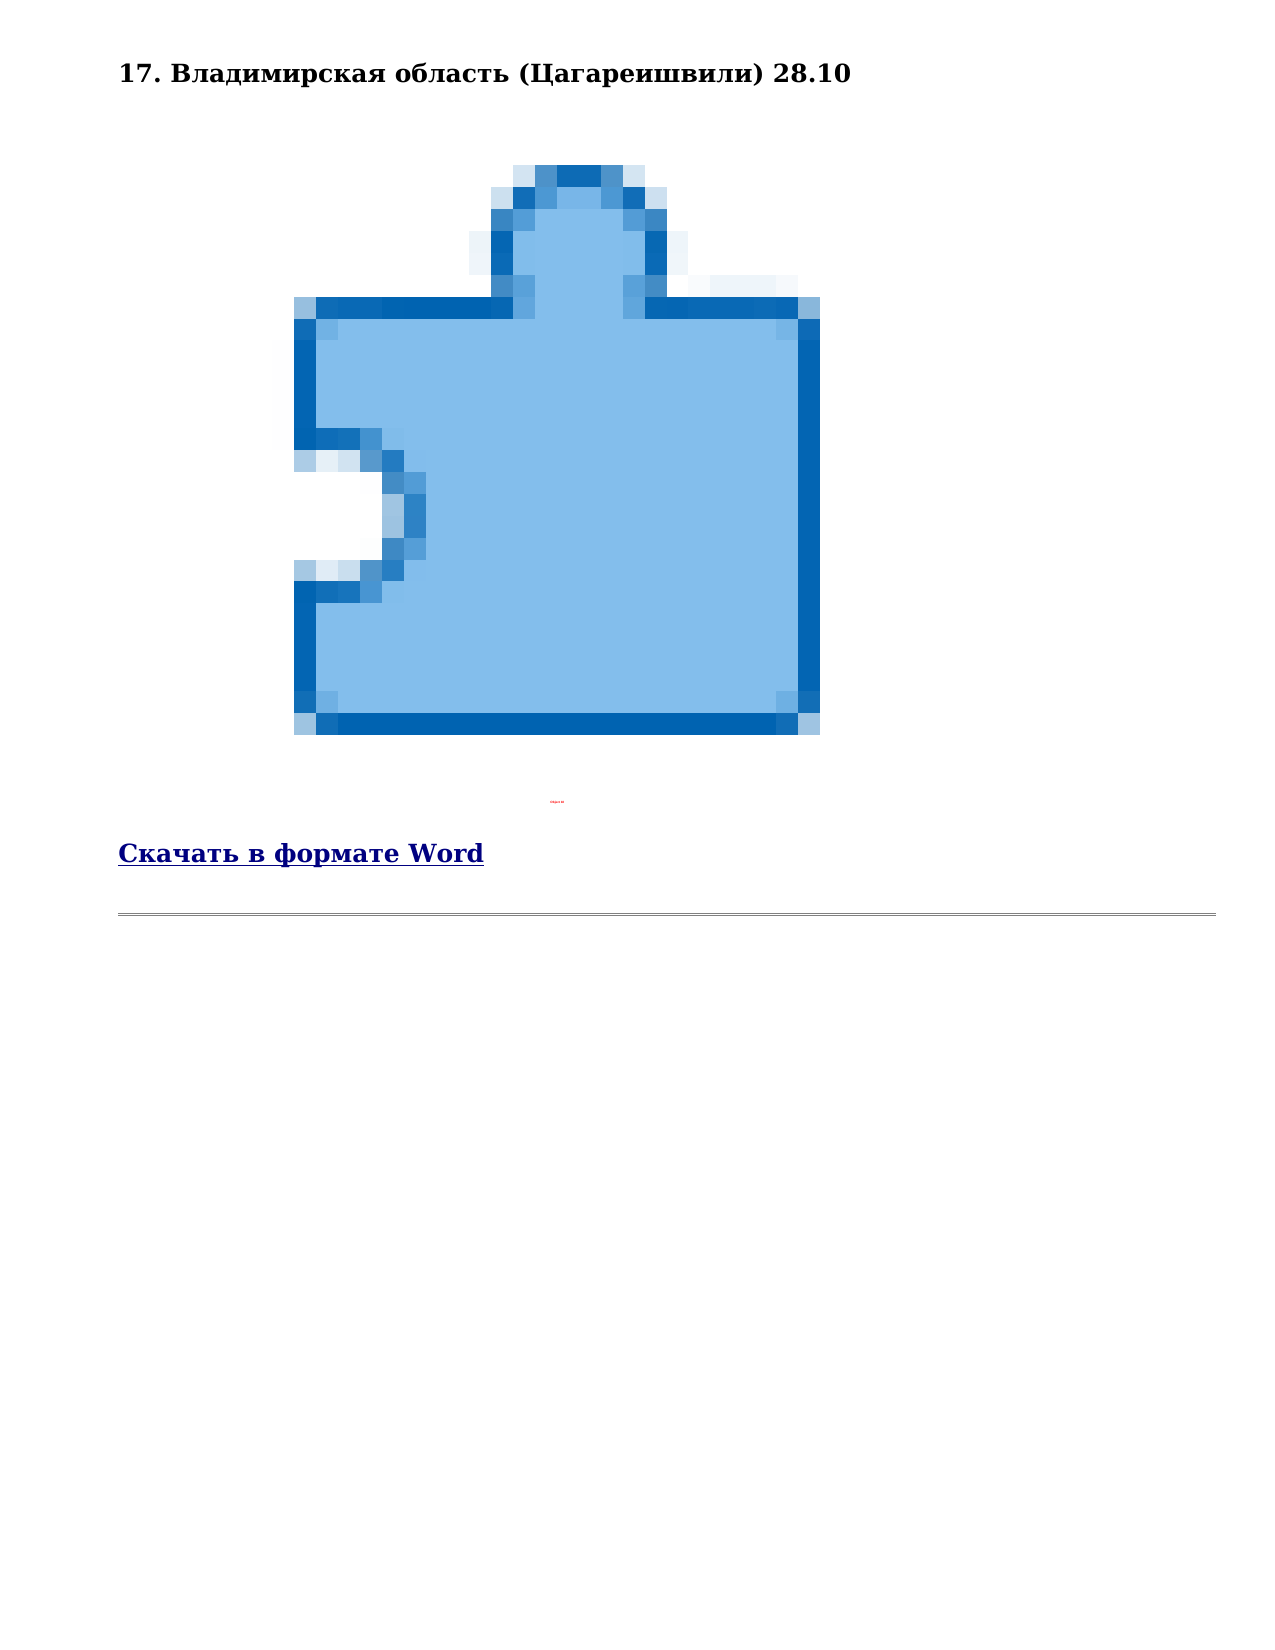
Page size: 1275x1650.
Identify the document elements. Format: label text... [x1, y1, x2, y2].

text Скачать в формате Word [118, 839, 1216, 869]
subtitle 17. Владимирская область (Цагареишвили) 28.10 [118, 59, 1216, 88]
